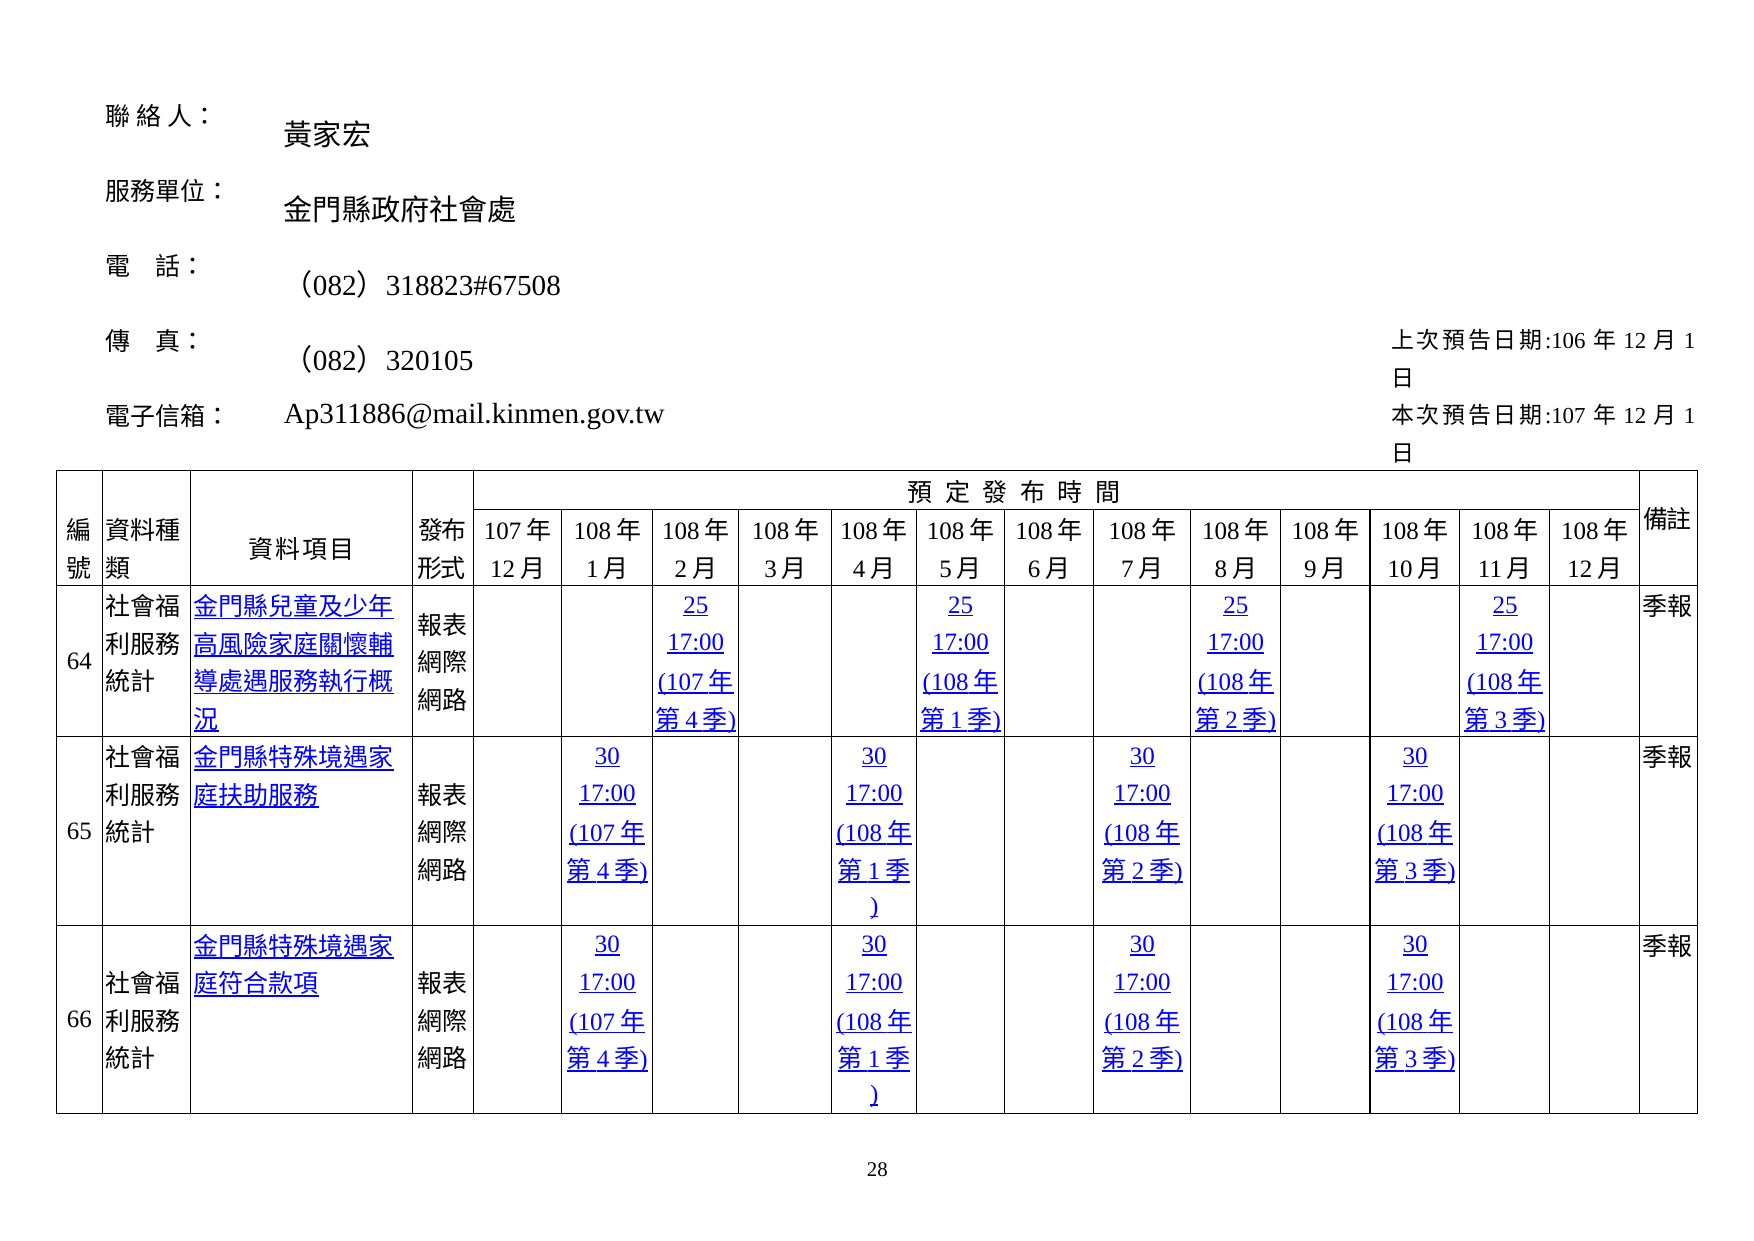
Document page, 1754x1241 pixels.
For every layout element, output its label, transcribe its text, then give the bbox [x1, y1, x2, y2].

table_cell 30 17:00 (108年 第3季) [1371, 737, 1459, 924]
table_cell [653, 926, 738, 1113]
table_cell [1388, 170, 1698, 245]
table_cell [56, 245, 102, 320]
table_cell 季報 [1640, 926, 1697, 1113]
table_cell [474, 926, 561, 1113]
table_cell 季報 [1640, 737, 1697, 924]
table_cell 本次預告日期:107年12月1日 [1388, 395, 1698, 470]
table_cell [103, 471, 190, 509]
table_cell 25 17:00 (108年 第1季) [917, 586, 1004, 736]
table_cell [1550, 926, 1639, 1113]
table_cell [1094, 586, 1190, 736]
table_cell [1191, 926, 1280, 1113]
table_cell 社會福利服務統計 [103, 926, 190, 1113]
table_cell [1005, 737, 1093, 924]
table_cell [832, 586, 916, 736]
table_cell [1460, 737, 1549, 924]
table_cell [739, 926, 831, 1113]
table_cell [56, 170, 102, 245]
table_header [56, 95, 102, 170]
table_cell [917, 737, 1004, 924]
table_cell 108年 8月 [1191, 510, 1280, 585]
table_cell 107年 12月 [474, 510, 561, 585]
table_cell [1281, 737, 1369, 924]
table_cell 25 17:00 (108年 第3季) [1460, 586, 1549, 736]
table_cell 上次預告日期:106年12月1日 [1388, 320, 1698, 395]
table_cell 66 [57, 926, 102, 1113]
table_cell 108年 10月 [1371, 510, 1459, 585]
table_cell 108年 3月 [739, 510, 831, 585]
table_cell （082）320105 [281, 320, 1388, 395]
table_cell 108年 5月 [917, 510, 1004, 585]
table_cell 發布形式 [413, 509, 473, 585]
table_cell 108年 4月 [832, 510, 916, 585]
table_cell [562, 586, 652, 736]
table_cell 報表 網際 網路 [413, 926, 473, 1113]
table_cell [1281, 586, 1369, 736]
table_cell [56, 395, 102, 470]
table_cell [1371, 586, 1459, 736]
table_cell [1388, 245, 1698, 320]
table_header [1388, 95, 1698, 170]
table_cell 30 17:00 (108年 第2季) [1094, 926, 1190, 1113]
table_cell Ap311886@mail.kinmen.gov.tw [281, 395, 1388, 470]
table_cell 資料項目 [191, 509, 412, 585]
table_cell [739, 737, 831, 924]
table_cell [474, 737, 561, 924]
table_cell 108年 12月 [1550, 510, 1639, 585]
table_cell 25 17:00 (107年 第4季) [653, 586, 738, 736]
table_cell [57, 471, 102, 509]
table_cell [191, 471, 412, 509]
table_cell 金門縣政府社會處 [281, 170, 1388, 245]
table_cell 30 17:00 (107年 第4季) [562, 737, 652, 924]
table_cell [413, 471, 473, 509]
table_cell 30 17:00 (107年 第4季) [562, 926, 652, 1113]
table_cell 資料種類 [103, 509, 190, 585]
table_cell 65 [57, 737, 102, 924]
table_cell 電 話： [102, 245, 281, 320]
table_cell 108年 1月 [562, 510, 652, 585]
table_cell 108年 9月 [1281, 510, 1369, 585]
table_cell 108年 11月 [1460, 510, 1549, 585]
table_cell 金門縣特殊境遇家庭扶助服務 [191, 737, 412, 924]
table_cell 報表 網際 網路 [413, 737, 473, 924]
table_cell 備註 [1640, 471, 1697, 585]
table_cell 金門縣特殊境遇家庭符合款項 [191, 926, 412, 1113]
table_cell [1550, 737, 1639, 924]
table_cell 108年 7月 [1094, 510, 1190, 585]
table_header 聯 絡 人： [102, 95, 281, 170]
table_cell 服務單位： [102, 170, 281, 245]
table_cell 108年 2月 [653, 510, 738, 585]
table_cell [474, 586, 561, 736]
table_cell 30 17:00 (108年 第1季) [832, 926, 916, 1113]
table_cell [917, 926, 1004, 1113]
table_cell 預 定 發 布 時 間 [474, 471, 1639, 509]
table_cell [739, 586, 831, 736]
table_cell 社會福利服務統計 [103, 737, 190, 924]
table_cell 季報 [1640, 586, 1697, 736]
table_cell [1281, 926, 1369, 1113]
table_cell 傳 真： [102, 320, 281, 395]
table_cell 報表 網際 網路 [413, 586, 473, 736]
table_cell [56, 320, 102, 395]
table_cell [1550, 586, 1639, 736]
table_cell 108年 6月 [1005, 510, 1093, 585]
table_cell 25 17:00 (108年 第2季) [1191, 586, 1280, 736]
table_cell 編號 [57, 509, 102, 585]
table_cell [1005, 586, 1093, 736]
table_cell [1191, 737, 1280, 924]
table_cell [653, 737, 738, 924]
table_cell [1005, 926, 1093, 1113]
table_cell 30 17:00 (108年 第3季) [1371, 926, 1459, 1113]
table_cell （082）318823#67508 [281, 245, 1388, 320]
table_cell 30 17:00 (108年 第2季) [1094, 737, 1190, 924]
table_cell 社會福利服務統計 [103, 586, 190, 736]
table_cell 金門縣兒童及少年高風險家庭關懷輔導處遇服務執行概況 [191, 586, 412, 736]
table_cell [1460, 926, 1549, 1113]
table_cell 電子信箱： [102, 395, 281, 470]
table_cell 64 [57, 586, 102, 736]
table_cell 30 17:00 (108年 第1季) [832, 737, 916, 924]
table_header 黃家宏 [281, 95, 1388, 170]
